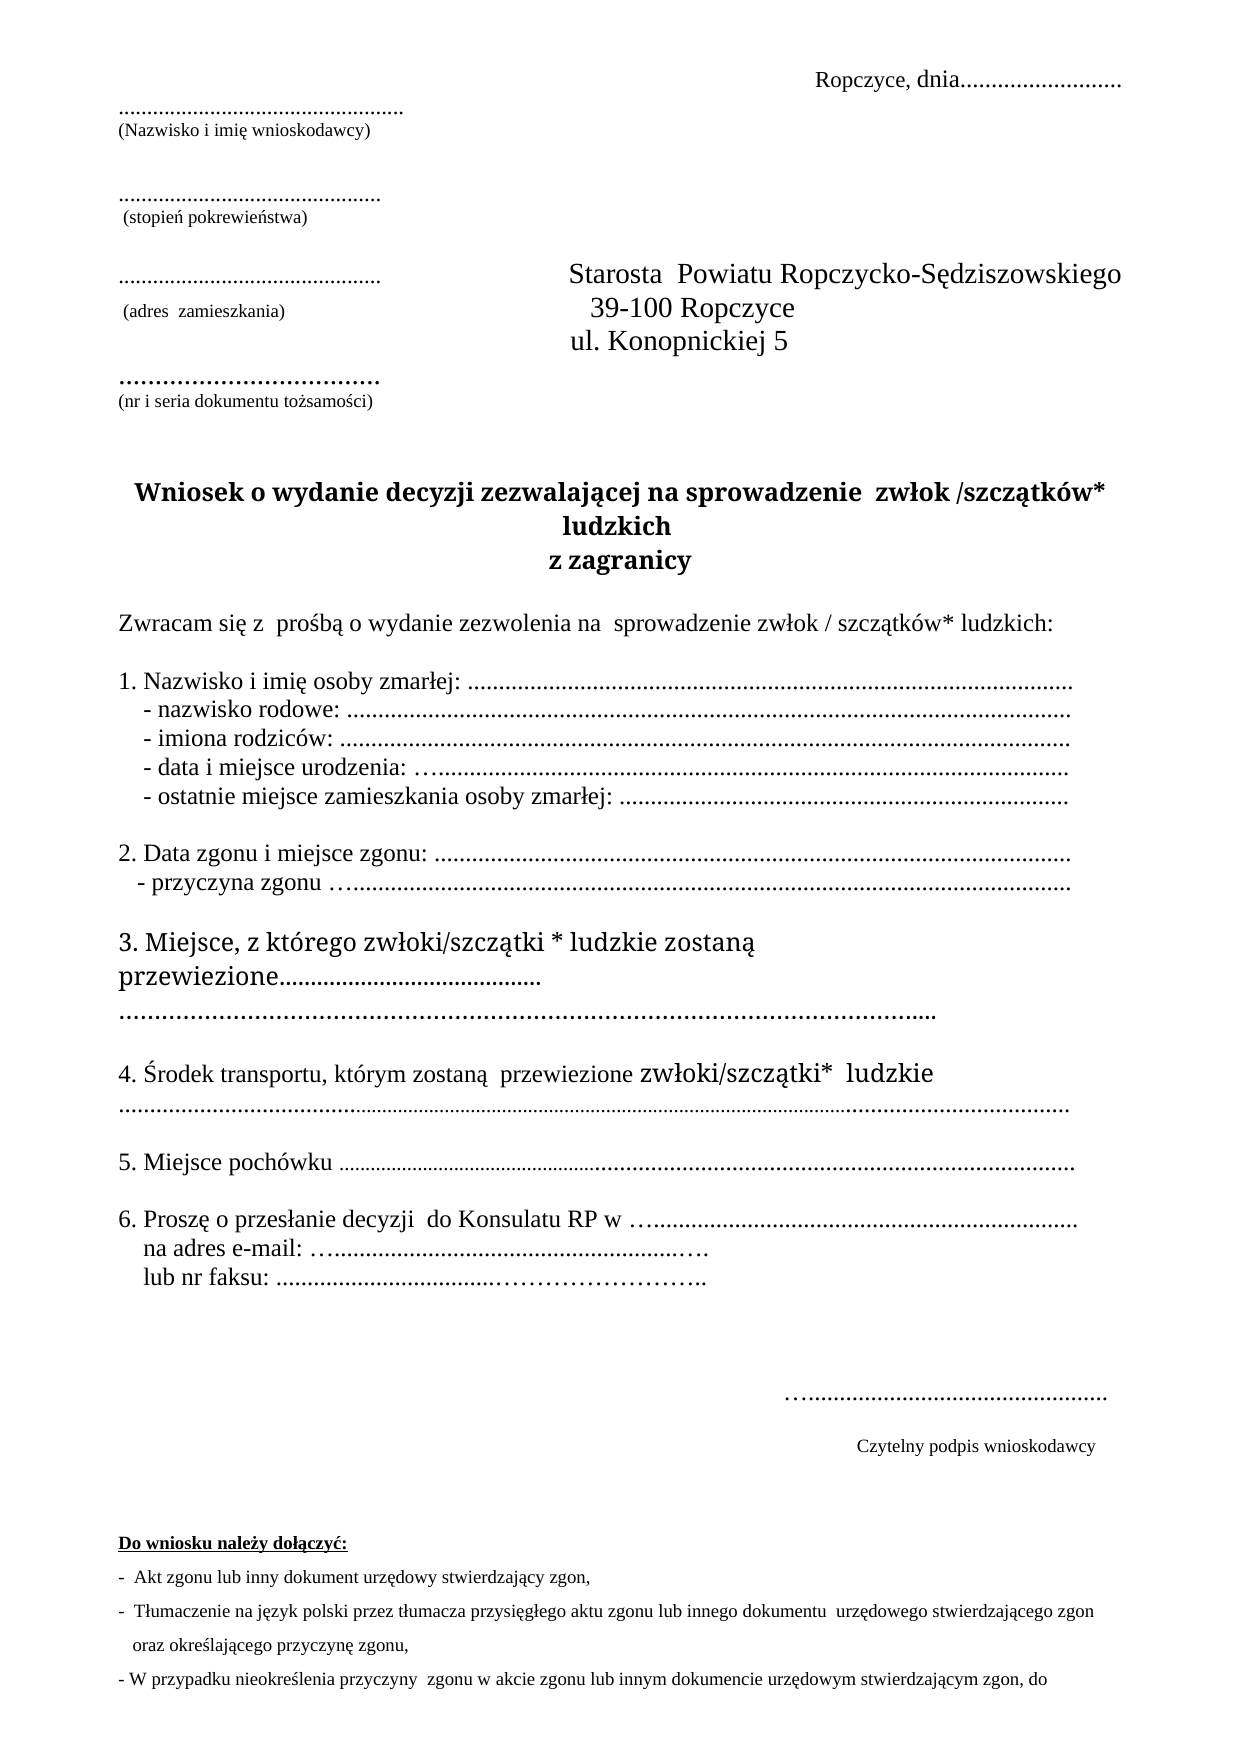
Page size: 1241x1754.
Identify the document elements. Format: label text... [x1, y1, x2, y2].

text (Nazwisko i imię wnioskodawcy) [118, 119, 1122, 141]
text Czytelny podpis wnioskodawcy [118, 1434, 1122, 1456]
text Do wniosku należy dołączyć: [118, 1532, 1122, 1553]
text 6. Proszę o przesłanie decyzji do Konsulatu RP w ….................................................................... [118, 1204, 1122, 1233]
text Zwracam się z prośbą o wydanie zezwolenia na sprowadzenie zwłok / szczątków* ludzkich: [118, 608, 1122, 637]
text (stopień pokrewieństwa) [118, 206, 1122, 227]
text - data i miejsce urodzenia: …..................................................................................................... [118, 752, 1122, 781]
text …................................................ [118, 1377, 1122, 1406]
text na adres e-mail: ….......................................................…. [118, 1233, 1122, 1262]
text 4. Środek transportu, którym zostaną przewiezione zwłoki/szczątki* ludzkie ........................................................................................................................................................................ [118, 1055, 1122, 1147]
text Ropczyce, dnia.......................... [118, 64, 1122, 93]
text ul. Konopnickiej 5 [118, 323, 1122, 357]
text lub nr faksu: ...................................…………………….. [118, 1262, 1122, 1319]
text - Tłumaczenie na język polski przez tłumacza przysięgłego aktu zgonu lub innego dokumentu urzędowego stwierdzającego zgon [118, 1600, 1122, 1622]
subtitle Wniosek o wydanie decyzji zezwalającej na sprowadzenie zwłok /szczątków* ludzkich z zagranicy [118, 475, 1122, 577]
text (adres zamieszkania) 39-100 Ropczyce [118, 290, 1122, 323]
text - W przypadku nieokreślenia przyczyny zgonu w akcie zgonu lub innym dokumencie urzędowym stwierdzającym zgon, do [118, 1668, 1122, 1690]
text 3. Miejsce, z którego zwłoki/szczątki * ludzkie zostaną przewiezione..........................................………………………………………………………………………………………………….... [118, 924, 1122, 1027]
text - nazwisko rodowe: .................................................................................................................... [118, 694, 1122, 723]
text - przyczyna zgonu …................................................................................................................... [118, 867, 1122, 896]
text 2. Data zgonu i miejsce zgonu: ...................................................................................................... [118, 838, 1122, 867]
text .............................................. [118, 179, 1122, 206]
text - imiona rodziców: ..................................................................................................................... [118, 723, 1122, 752]
text .............................................. Starosta Powiatu Ropczycko-Sędziszowskiego [118, 256, 1122, 290]
text oraz określającego przyczynę zgonu, [118, 1634, 1122, 1656]
text 1. Nazwisko i imię osoby zmarłej: ................................................................................................. [118, 666, 1122, 694]
text .................................... [118, 357, 1122, 390]
text (nr i seria dokumentu tożsamości) [118, 390, 1122, 412]
text 5. Miejsce pochówku .............................................................................................................................. [118, 1147, 1122, 1176]
text - Akt zgonu lub inny dokument urzędowy stwierdzający zgon, [118, 1566, 1122, 1587]
text - ostatnie miejsce zamieszkania osoby zmarłej: ........................................................................ [118, 781, 1122, 809]
text .................................................. [118, 93, 1122, 119]
